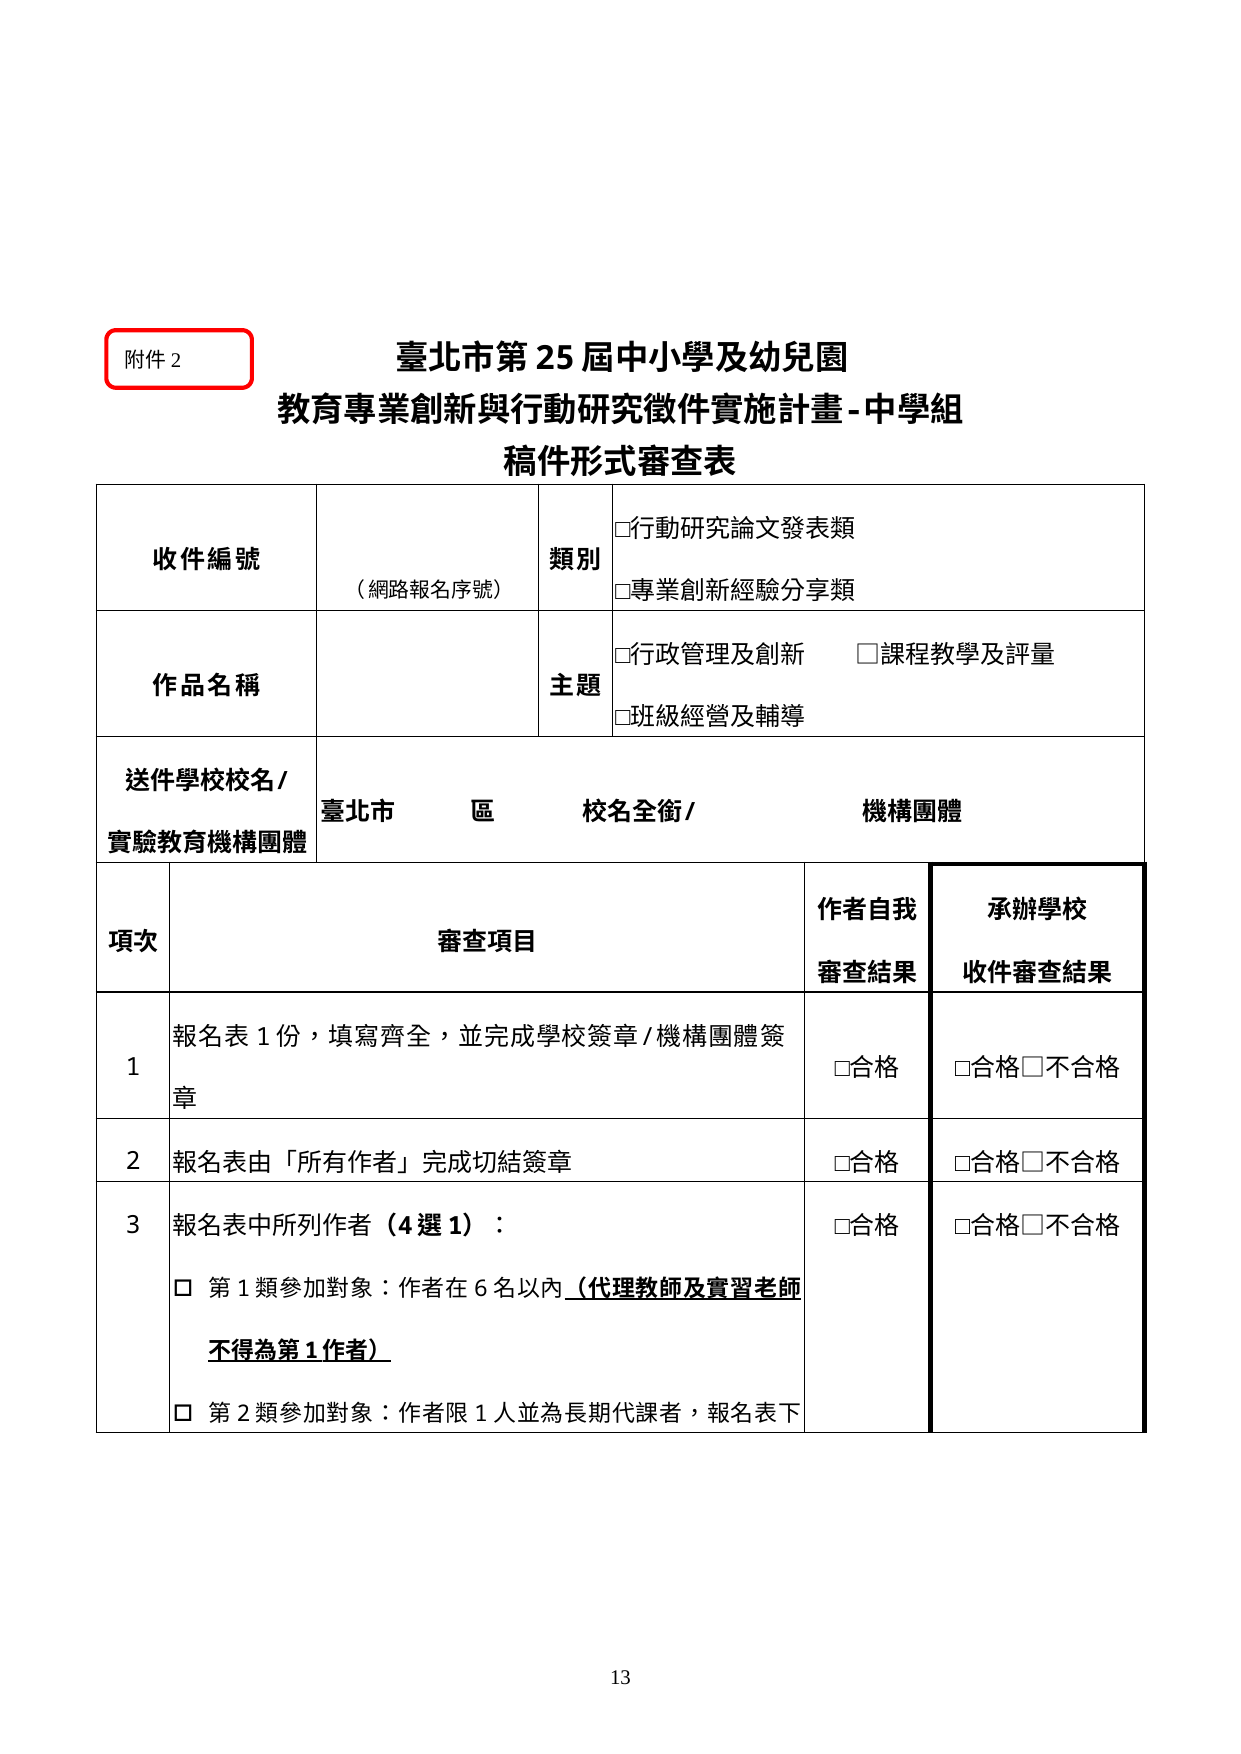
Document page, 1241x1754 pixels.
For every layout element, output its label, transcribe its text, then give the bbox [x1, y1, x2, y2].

table_cell 送件學校校名/ 實驗教育機構團體 [97, 737, 316, 862]
table_cell [317, 611, 538, 736]
table_cell □合格 [805, 1119, 928, 1181]
table_cell 報名表1份，填寫齊全，並完成學校簽章/機構團體簽章 [170, 993, 804, 1117]
table_cell 1 [97, 993, 169, 1117]
table_cell □行政管理及創新 □課程教學及評量 □班級經營及輔導 [613, 611, 1144, 736]
table_cell 3 [97, 1182, 169, 1432]
table_cell 2 [97, 1119, 169, 1181]
text 稿件形式審查表 [106, 431, 1134, 483]
table_cell 臺北市 區 校名全銜/ 機構團體 [317, 737, 1144, 862]
table_cell 承辦學校 收件審查結果 [933, 866, 1142, 991]
table_cell 作品名稱 [97, 611, 316, 736]
table_cell □合格□不合格 [933, 1182, 1142, 1432]
table_cell 主題 [539, 611, 612, 736]
table_header （網路報名序號） [317, 485, 538, 609]
table_header □行動研究論文發表類 □專業創新經驗分享類 [613, 485, 1144, 609]
table_cell 項次 [97, 863, 169, 991]
table_cell □合格 [805, 1182, 928, 1432]
table_cell □合格□不合格 [933, 993, 1142, 1117]
table_cell 作者自我 審查結果 [805, 863, 928, 991]
table_header 類別 [539, 485, 612, 609]
text 教育專業創新與行動研究徵件實施計畫-中學組 [106, 379, 1134, 431]
table_header 收件編號 [97, 485, 316, 609]
table_cell 報名表由「所有作者」完成切結簽章 [170, 1119, 804, 1181]
text 臺北市第25屆中小學及幼兒園 [251, 331, 1136, 379]
table_cell 報名表中所列作者（4選1）： 第1類參加對象：作者在6名以內（代理教師及實習老師不得為第1作者） 第2類參加對象：作者限1人並為長期代課者，報名表下方人事主任有核章。 第3類參加對象：非學校型態實驗教育團體及機構現職專任及兼任教育人員。 第4類參加對象：海外臺商子弟國小及特殊學校教育人員。 [170, 1182, 804, 1432]
table_cell 審查項目 [170, 863, 804, 991]
table_cell □合格 [805, 993, 928, 1117]
table_cell □合格□不合格 [933, 1119, 1142, 1181]
